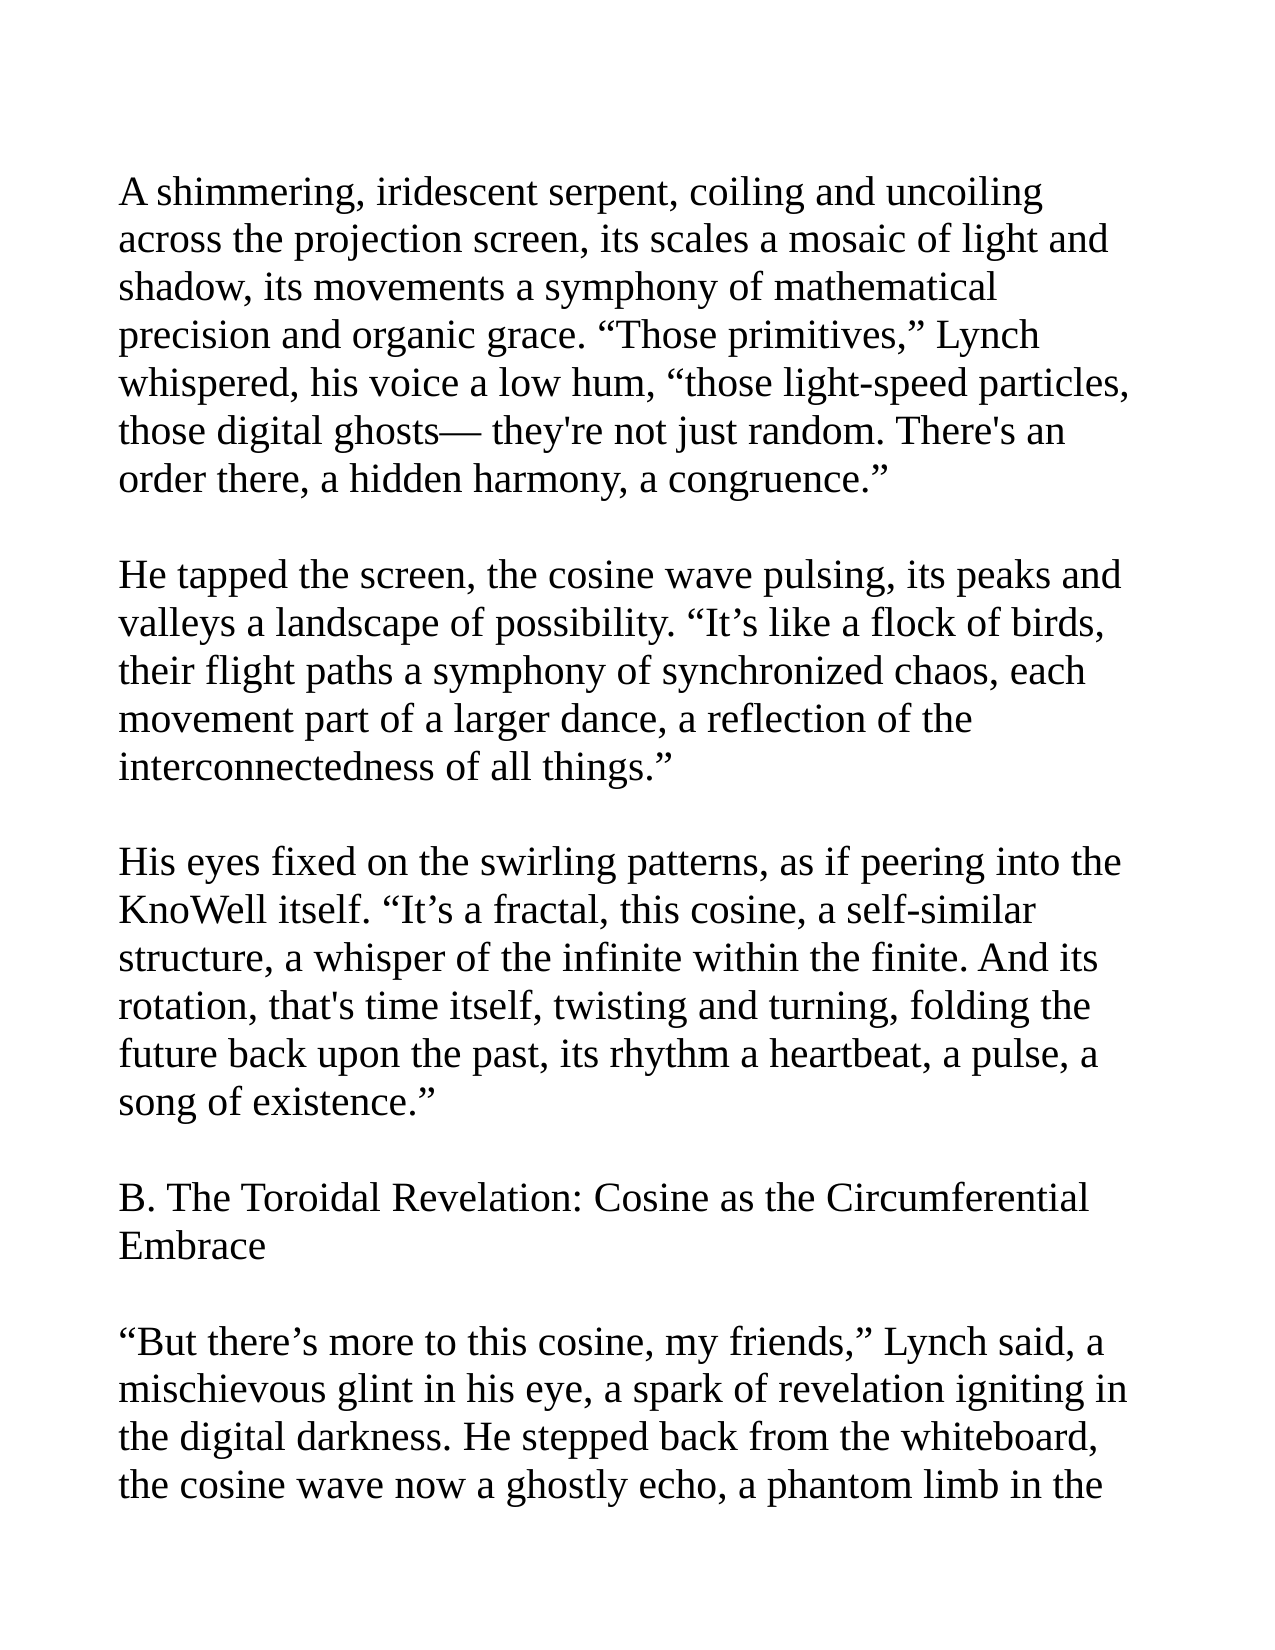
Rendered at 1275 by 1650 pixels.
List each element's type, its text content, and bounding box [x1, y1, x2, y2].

text His eyes fixed on the swirling patterns, as if peering into the KnoWell itself. “It’s a fractal, this cosine, a self-similar structure, a whisper of the infinite within the finite. And its rotation, that's time itself, twisting and turning, folding the future back upon the past, its rhythm a heartbeat, a pulse, a song of existence.” [118, 837, 1157, 1124]
text A shimmering, iridescent serpent, coiling and uncoiling across the projection screen, its scales a mosaic of light and shadow, its movements a symphony of mathematical precision and organic grace. “Those primitives,” Lynch whispered, his voice a low hum, “those light-speed particles, those digital ghosts— they're not just random. There's an order there, a hidden harmony, a congruence.” [118, 166, 1157, 501]
text He tapped the screen, the cosine wave pulsing, its peaks and valleys a landscape of possibility. “It’s like a flock of birds, their flight paths a symphony of synchronized chaos, each movement part of a larger dance, a reflection of the interconnectedness of all things.” [118, 549, 1157, 789]
text B. The Toroidal Revelation: Cosine as the Circumferential Embrace [118, 1172, 1157, 1268]
text “But there’s more to this cosine, my friends,” Lynch said, a mischievous glint in his eye, a spark of revelation igniting in the digital darkness. He stepped back from the whiteboard, the cosine wave now a ghostly echo, a phantom limb in the [118, 1316, 1157, 1508]
